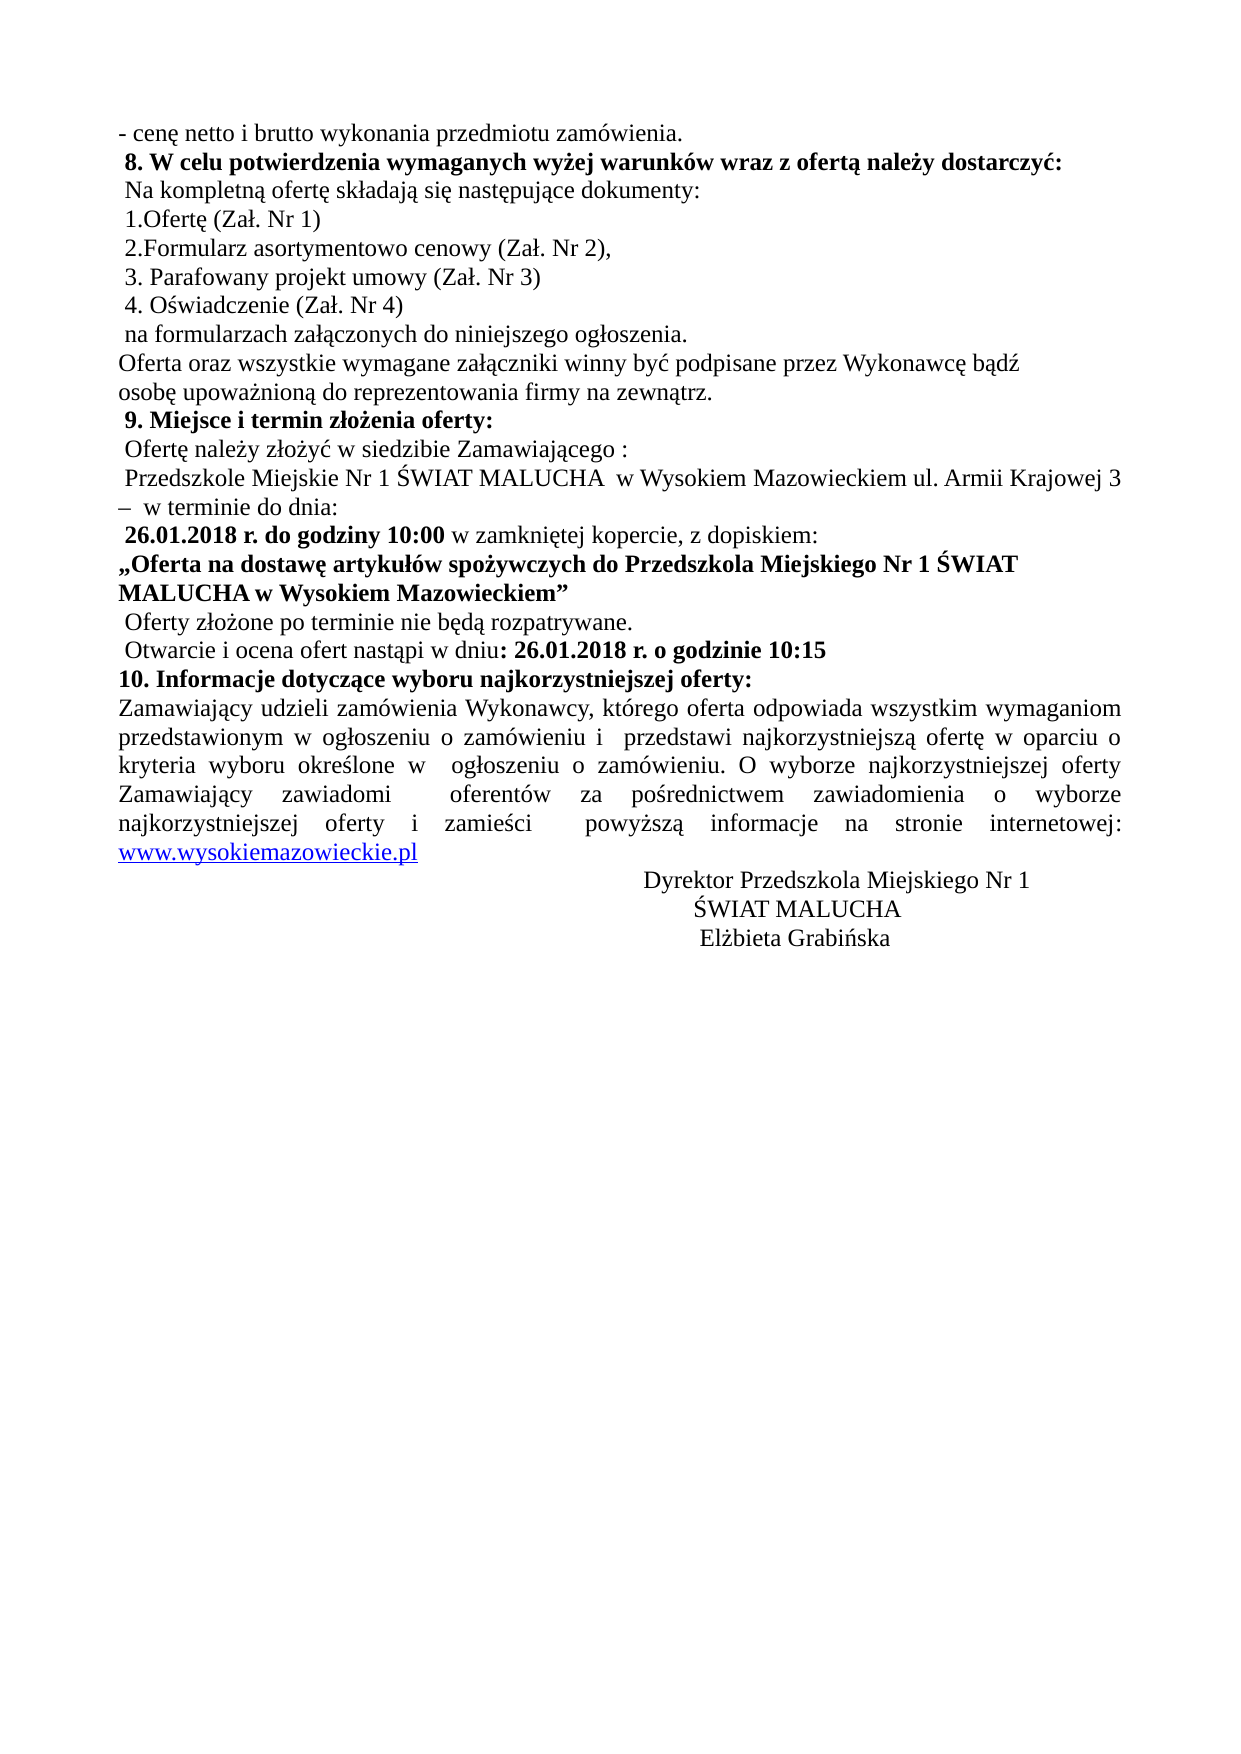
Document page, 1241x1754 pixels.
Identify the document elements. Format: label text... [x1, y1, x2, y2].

text 10. Informacje dotyczące wyboru najkorzystniejszej oferty: [118, 664, 1122, 693]
text osobę upoważnioną do reprezentowania firmy na zewnątrz. [118, 377, 1122, 406]
text 9. Miejsce i termin złożenia oferty: [118, 406, 1122, 434]
text - cenę netto i brutto wykonania przedmiotu zamówienia. [118, 118, 1122, 147]
text 2.Formularz asortymentowo cenowy (Zał. Nr 2), [118, 233, 1122, 262]
text 8. W celu potwierdzenia wymaganych wyżej warunków wraz z ofertą należy dostarczyć: [118, 147, 1122, 176]
text Oferty złożone po terminie nie będą rozpatrywane. [118, 607, 1122, 636]
text 4. Oświadczenie (Zał. Nr 4) [118, 291, 1122, 319]
text 26.01.2018 r. do godziny 10:00 w zamkniętej kopercie, z dopiskiem: [118, 521, 1122, 549]
text Na kompletną ofertę składają się następujące dokumenty: [118, 176, 1122, 204]
text Dyrektor Przedszkola Miejskiego Nr 1 [118, 866, 1122, 894]
text ŚWIAT MALUCHA [118, 894, 1122, 923]
text Przedszkole Miejskie Nr 1 ŚWIAT MALUCHA w Wysokiem Mazowieckiem ul. Armii Krajowej 3 – w terminie do dnia: [118, 463, 1122, 521]
text 1.Ofertę (Zał. Nr 1) [118, 204, 1122, 233]
text Oferta oraz wszystkie wymagane załączniki winny być podpisane przez Wykonawcę bądź [118, 348, 1122, 377]
text 3. Parafowany projekt umowy (Zał. Nr 3) [118, 262, 1122, 291]
text Otwarcie i ocena ofert nastąpi w dniu: 26.01.2018 r. o godzinie 10:15 [118, 636, 1122, 664]
text „Oferta na dostawę artykułów spożywczych do Przedszkola Miejskiego Nr 1 ŚWIAT MALUCHA w Wysokiem Mazowieckiem” [118, 549, 1122, 607]
text na formularzach załączonych do niniejszego ogłoszenia. [118, 319, 1122, 348]
text Zamawiający udzieli zamówienia Wykonawcy, którego oferta odpowiada wszystkim wymaganiom przedstawionym w ogłoszeniu o zamówieniu i przedstawi najkorzystniejszą ofertę w oparciu o kryteria wyboru określone w ogłoszeniu o zamówieniu. O wyborze najkorzystniejszej oferty Zamawiający zawiadomi oferentów za pośrednictwem zawiadomienia o wyborze najkorzystniejszej oferty i zamieści powyższą informacje na stronie internetowej: www.wysokiemazowieckie.pl [118, 693, 1122, 866]
text Ofertę należy złożyć w siedzibie Zamawiającego : [118, 434, 1122, 463]
text Elżbieta Grabińska [118, 923, 1122, 952]
